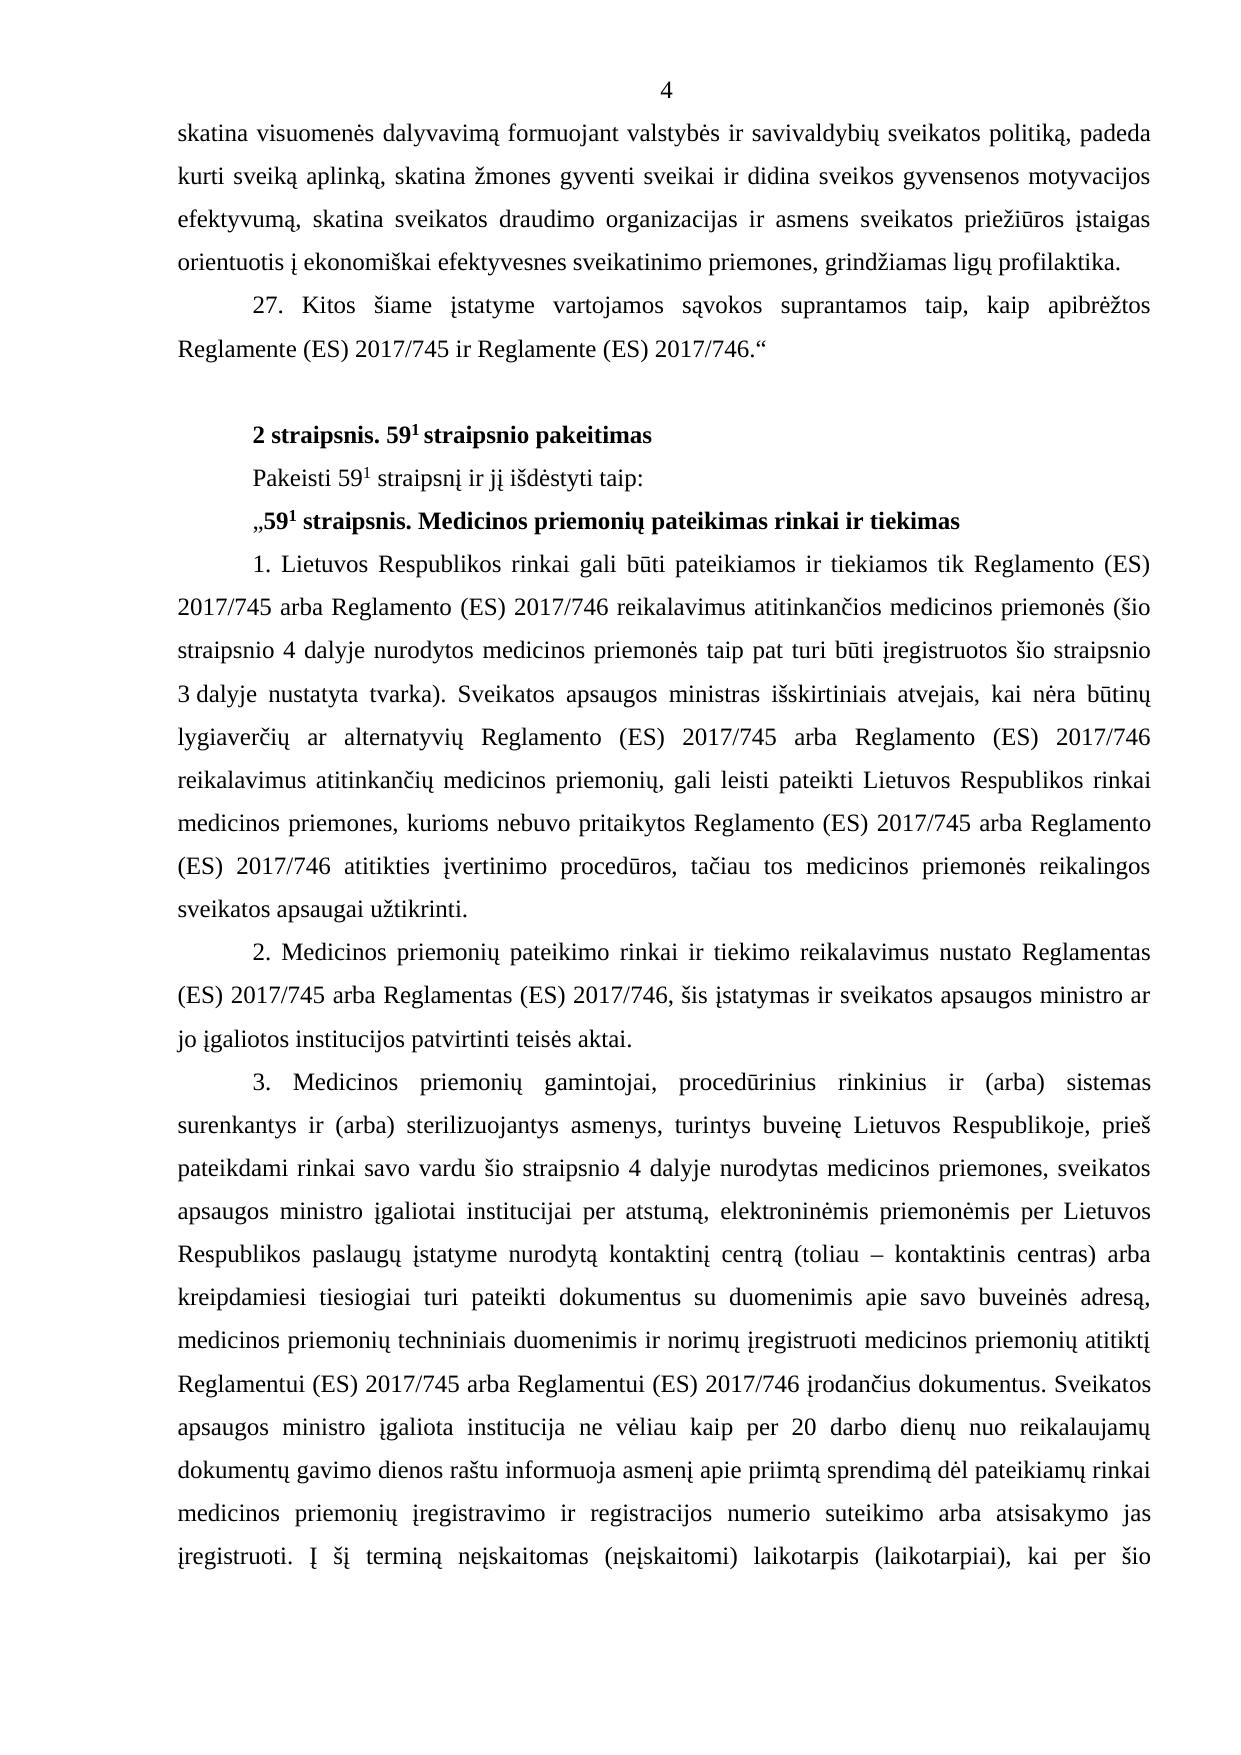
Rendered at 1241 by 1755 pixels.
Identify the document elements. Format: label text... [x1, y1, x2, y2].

text 3. Medicinos priemonių gamintojai, procedūrinius rinkinius ir (arba) sistemas surenkantys ir (arba) sterilizuojantys asmenys, turintys buveinę Lietuvos Respublikoje, prieš pateikdami rinkai savo vardu šio straipsnio 4 dalyje nurodytas medicinos priemones, sveikatos apsaugos ministro įgaliotai institucijai per atstumą, elektroninėmis priemonėmis per Lietuvos Respublikos paslaugų įstatyme nurodytą kontaktinį centrą (toliau – kontaktinis centras) arba kreipdamiesi tiesiogiai turi pateikti dokumentus su duomenimis apie savo buveinės adresą, medicinos priemonių techniniais duomenimis ir norimų įregistruoti medicinos priemonių atitiktį Reglamentui (ES) 2017/745 arba Reglamentui (ES) 2017/746 įrodančius dokumentus. Sveikatos apsaugos ministro įgaliota institucija ne vėliau kaip per 20 darbo dienų nuo reikalaujamų dokumentų gavimo dienos raštu informuoja asmenį apie priimtą sprendimą dėl pateikiamų rinkai medicinos priemonių įregistravimo ir registracijos numerio suteikimo arba atsisakymo jas įregistruoti. Į šį terminą neįskaitomas (neįskaitomi) laikotarpis (laikotarpiai), kai per šio [177, 1067, 1152, 1570]
text 27. Kitos šiame įstatyme vartojamos sąvokos suprantamos taip, kaip apibrėžtos Reglamente (ES) 2017/745 ir Reglamente (ES) 2017/746.“ [177, 291, 1152, 362]
text 2 straipsnis. 591 straipsnio pakeitimas [177, 420, 1152, 449]
text skatina visuomenės dalyvavimą formuojant valstybės ir savivaldybių sveikatos politiką, padeda kurti sveiką aplinką, skatina žmones gyventi sveikai ir didina sveikos gyvensenos motyvacijos efektyvumą, skatina sveikatos draudimo organizacijas ir asmens sveikatos priežiūros įstaigas orientuotis į ekonomiškai efektyvesnes sveikatinimo priemones, grindžiamas ligų profilaktika. [177, 118, 1152, 276]
text 2. Medicinos priemonių pateikimo rinkai ir tiekimo reikalavimus nustato Reglamentas (ES) 2017/745 arba Reglamentas (ES) 2017/746, šis įstatymas ir sveikatos apsaugos ministro ar jo įgaliotos institucijos patvirtinti teisės aktai. [177, 937, 1152, 1052]
text 1. Lietuvos Respublikos rinkai gali būti pateikiamos ir tiekiamos tik Reglamento (ES) 2017/745 arba Reglamento (ES) 2017/746 reikalavimus atitinkančios medicinos priemonės (šio straipsnio 4 dalyje nurodytos medicinos priemonės taip pat turi būti įregistruotos šio straipsnio 3 dalyje nustatyta tvarka). Sveikatos apsaugos ministras išskirtiniais atvejais, kai nėra būtinų lygiaverčių ar alternatyvių Reglamento (ES) 2017/745 arba Reglamento (ES) 2017/746 reikalavimus atitinkančių medicinos priemonių, gali leisti pateikti Lietuvos Respublikos rinkai medicinos priemones, kurioms nebuvo pritaikytos Reglamento (ES) 2017/745 arba Reglamento (ES) 2017/746 atitikties įvertinimo procedūros, tačiau tos medicinos priemonės reikalingos sveikatos apsaugai užtikrinti. [177, 549, 1152, 923]
text Pakeisti 591 straipsnį ir jį išdėstyti taip: [177, 463, 1152, 492]
text „591 straipsnis. Medicinos priemonių pateikimas rinkai ir tiekimas [177, 506, 1152, 535]
